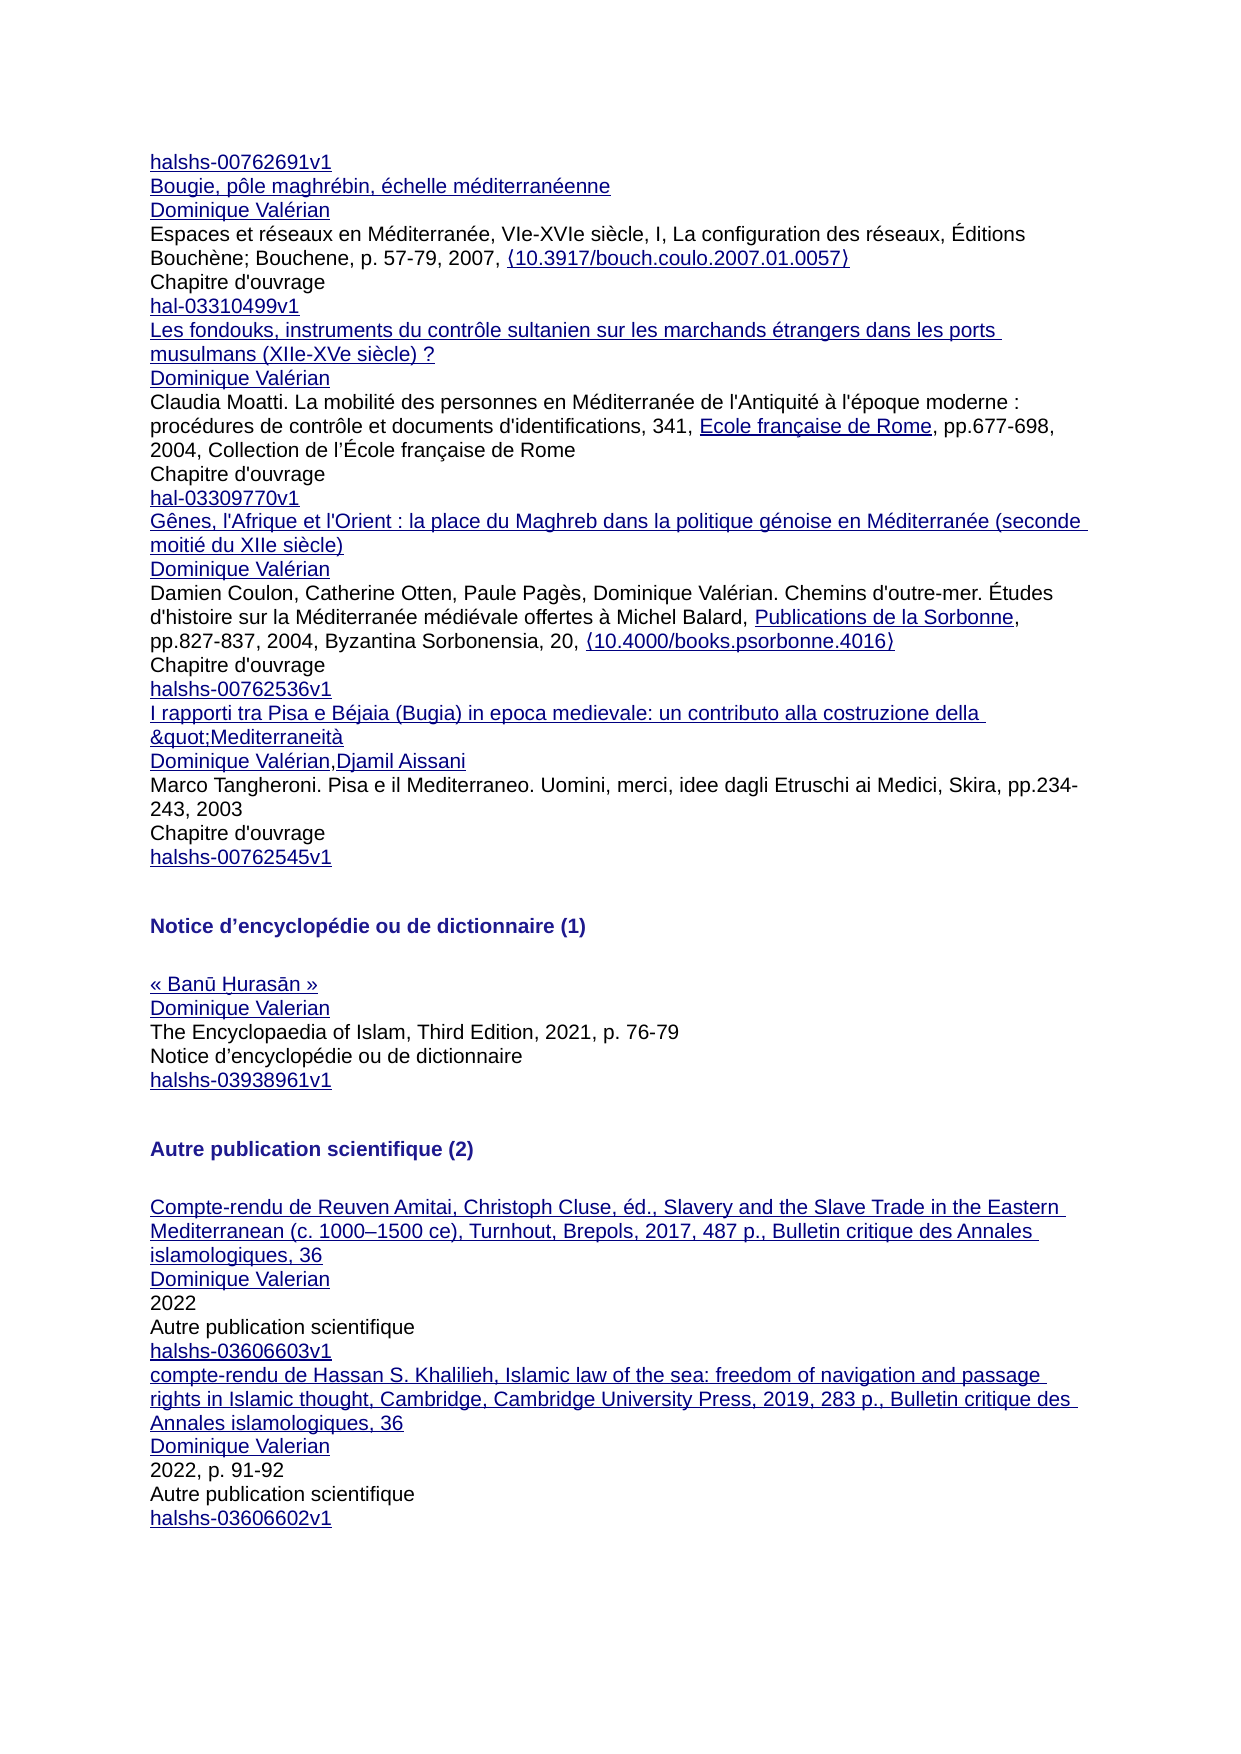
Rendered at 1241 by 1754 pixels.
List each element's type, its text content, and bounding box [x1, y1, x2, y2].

table_cell Bougie, pôle maghrébin, échelle méditerranéenne Dominique Valérian Espaces et réseaux en Méditerranée, VIe-XVIe siècle, I, La configuration des réseaux, Éditions Bouchène; Bouchene, p. 57-79, 2007, ⟨10.3917/bouch.coulo.2007.01.0057⟩ Chapitre d'ouvrage hal-03310499v1 [150, 174, 1090, 318]
table_header Compte-rendu de Reuven Amitai, Christoph Cluse, éd., Slavery and the Slave Trade in the Eastern Mediterranean (c. 1000–1500 ce), Turnhout, Brepols, 2017, 487 p., Bulletin critique des Annales islamologiques, 36 Dominique Valerian 2022 Autre publication scientifique halshs-03606603v1 [150, 1195, 1090, 1362]
table_cell compte-rendu de Hassan S. Khalilieh, Islamic law of the sea: freedom of navigation and passage rights in Islamic thought, Cambridge, Cambridge University Press, 2019, 283 p., Bulletin critique des Annales islamologiques, 36 Dominique Valerian 2022, p. 91-92 Autre publication scientifique halshs-03606602v1 [150, 1363, 1090, 1530]
table_cell I rapporti tra Pisa e Béjaia (Bugia) in epoca medievale: un contributo alla costruzione della &quot;Mediterraneità Dominique Valérian,Djamil Aissani Marco Tangheroni. Pisa e il Mediterraneo. Uomini, merci, idee dagli Etruschi ai Medici, Skira, pp.234-243, 2003 Chapitre d'ouvrage halshs-00762545v1 [150, 701, 1090, 869]
table_cell Les fondouks, instruments du contrôle sultanien sur les marchands étrangers dans les ports musulmans (XIIe-XVe siècle) ? Dominique Valérian Claudia Moatti. La mobilité des personnes en Méditerranée de l'Antiquité à l'époque moderne : procédures de contrôle et documents d'identifications, 341, Ecole française de Rome, pp.677-698, 2004, Collection de l’École française de Rome Chapitre d'ouvrage hal-03309770v1 [150, 318, 1090, 509]
subtitle Notice d’encyclopédie ou de dictionnaire (1) [150, 913, 1090, 937]
table_cell halshs-00762691v1 [150, 150, 1090, 174]
table_cell Gênes, l'Afrique et l'Orient : la place du Maghreb dans la politique génoise en Méditerranée (seconde moitié du XIIe siècle) Dominique Valérian Damien Coulon, Catherine Otten, Paule Pagès, Dominique Valérian. Chemins d'outre-mer. Études d'histoire sur la Méditerranée médiévale offertes à Michel Balard, Publications de la Sorbonne, pp.827-837, 2004, Byzantina Sorbonensia, 20, ⟨10.4000/books.psorbonne.4016⟩ Chapitre d'ouvrage halshs-00762536v1 [150, 509, 1090, 701]
subtitle Autre publication scientifique (2) [150, 1136, 1090, 1160]
table_header « Banū Ḫurasān » Dominique Valerian The Encyclopaedia of Islam, Third Edition, 2021, p. 76-79 Notice d’encyclopédie ou de dictionnaire halshs-03938961v1 [150, 972, 1090, 1092]
